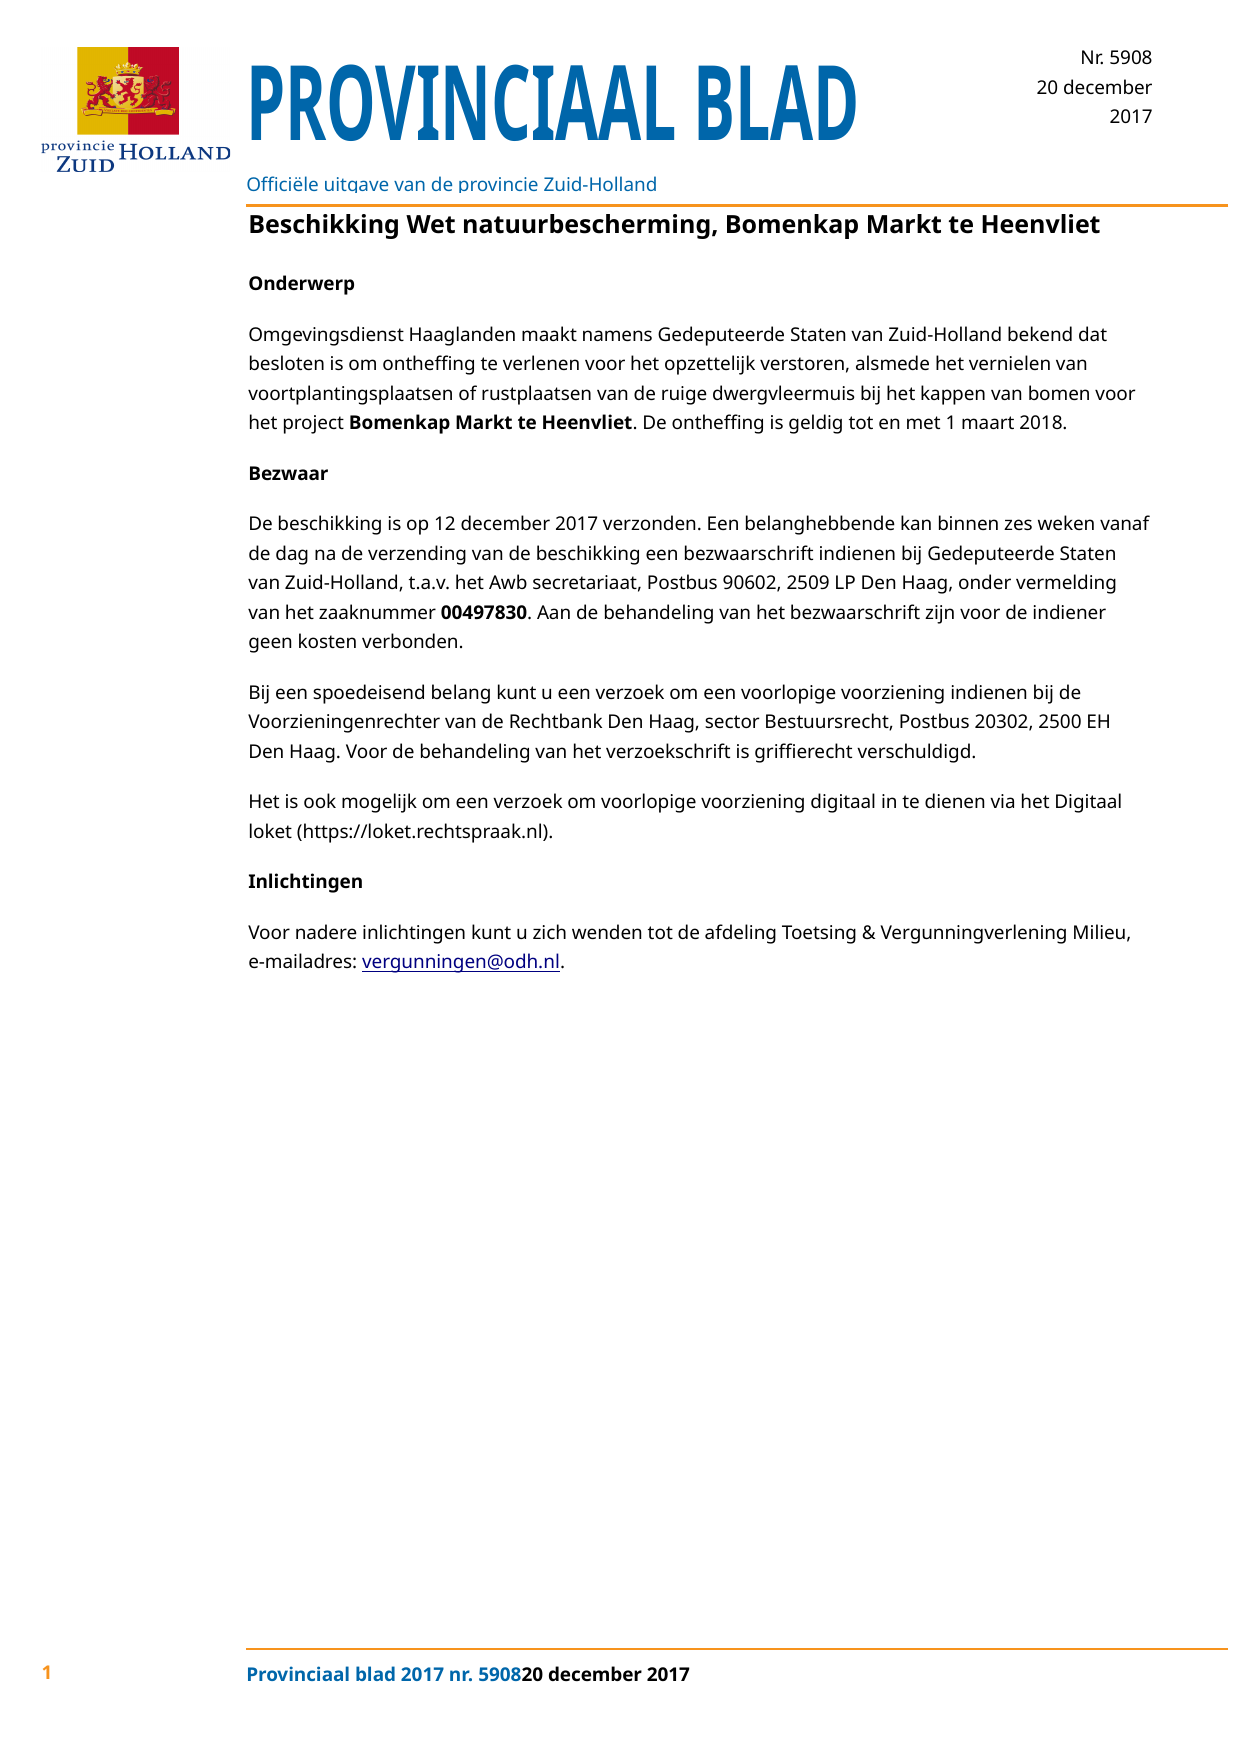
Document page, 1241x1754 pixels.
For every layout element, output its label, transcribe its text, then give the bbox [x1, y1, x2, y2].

text Voor nadere inlichtingen kunt u zich wenden tot de afdeling Toetsing & Vergunningverlening Milieu, e-mailadres: vergunningen@odh.nl. [248, 919, 1152, 974]
text De beschikking is op 12 december 2017 verzonden. Een belanghebbende kan binnen zes weken vanaf de dag na de verzending van de beschikking een bezwaarschrift indienen bij Gedeputeerde Staten van Zuid-Holland, t.a.v. het Awb secretariaat, Postbus 90602, 2509 LP Den Haag, onder vermelding van het zaaknummer 00497830. Aan de behandeling van het bezwaarschrift zijn voor de indiener geen kosten verbonden. [248, 510, 1152, 654]
text Bij een spoedeisend belang kunt u een verzoek om een voorlopige voorziening indienen bij de Voorzieningenrechter van de Rechtbank Den Haag, sector Bestuursrecht, Postbus 20302, 2500 EH Den Haag. Voor de behandeling van het verzoekschrift is griffierecht verschuldigd. [248, 679, 1152, 764]
text Omgevingsdienst Haaglanden maakt namens Gedeputeerde Staten van Zuid-Holland bekend dat besloten is om ontheffing te verlenen voor het opzettelijk verstoren, alsmede het vernielen van voortplantingsplaatsen of rustplaatsen van de ruige dwergvleermuis bij het kappen van bomen voor het project Bomenkap Markt te Heenvliet. De ontheffing is geldig tot en met 1 maart 2018. [248, 321, 1152, 435]
text Bezwaar [248, 460, 1152, 486]
text Onderwerp [248, 270, 1152, 296]
text Het is ook mogelijk om een verzoek om voorlopige voorziening digitaal in te dienen via het Digitaal loket (https://loket.rechtspraak.nl). [248, 789, 1152, 844]
text Beschikking Wet natuurbescherming, Bomenkap Markt te Heenvliet [248, 207, 1152, 241]
picture [41, 47, 231, 172]
text Inlichtingen [248, 869, 1152, 894]
